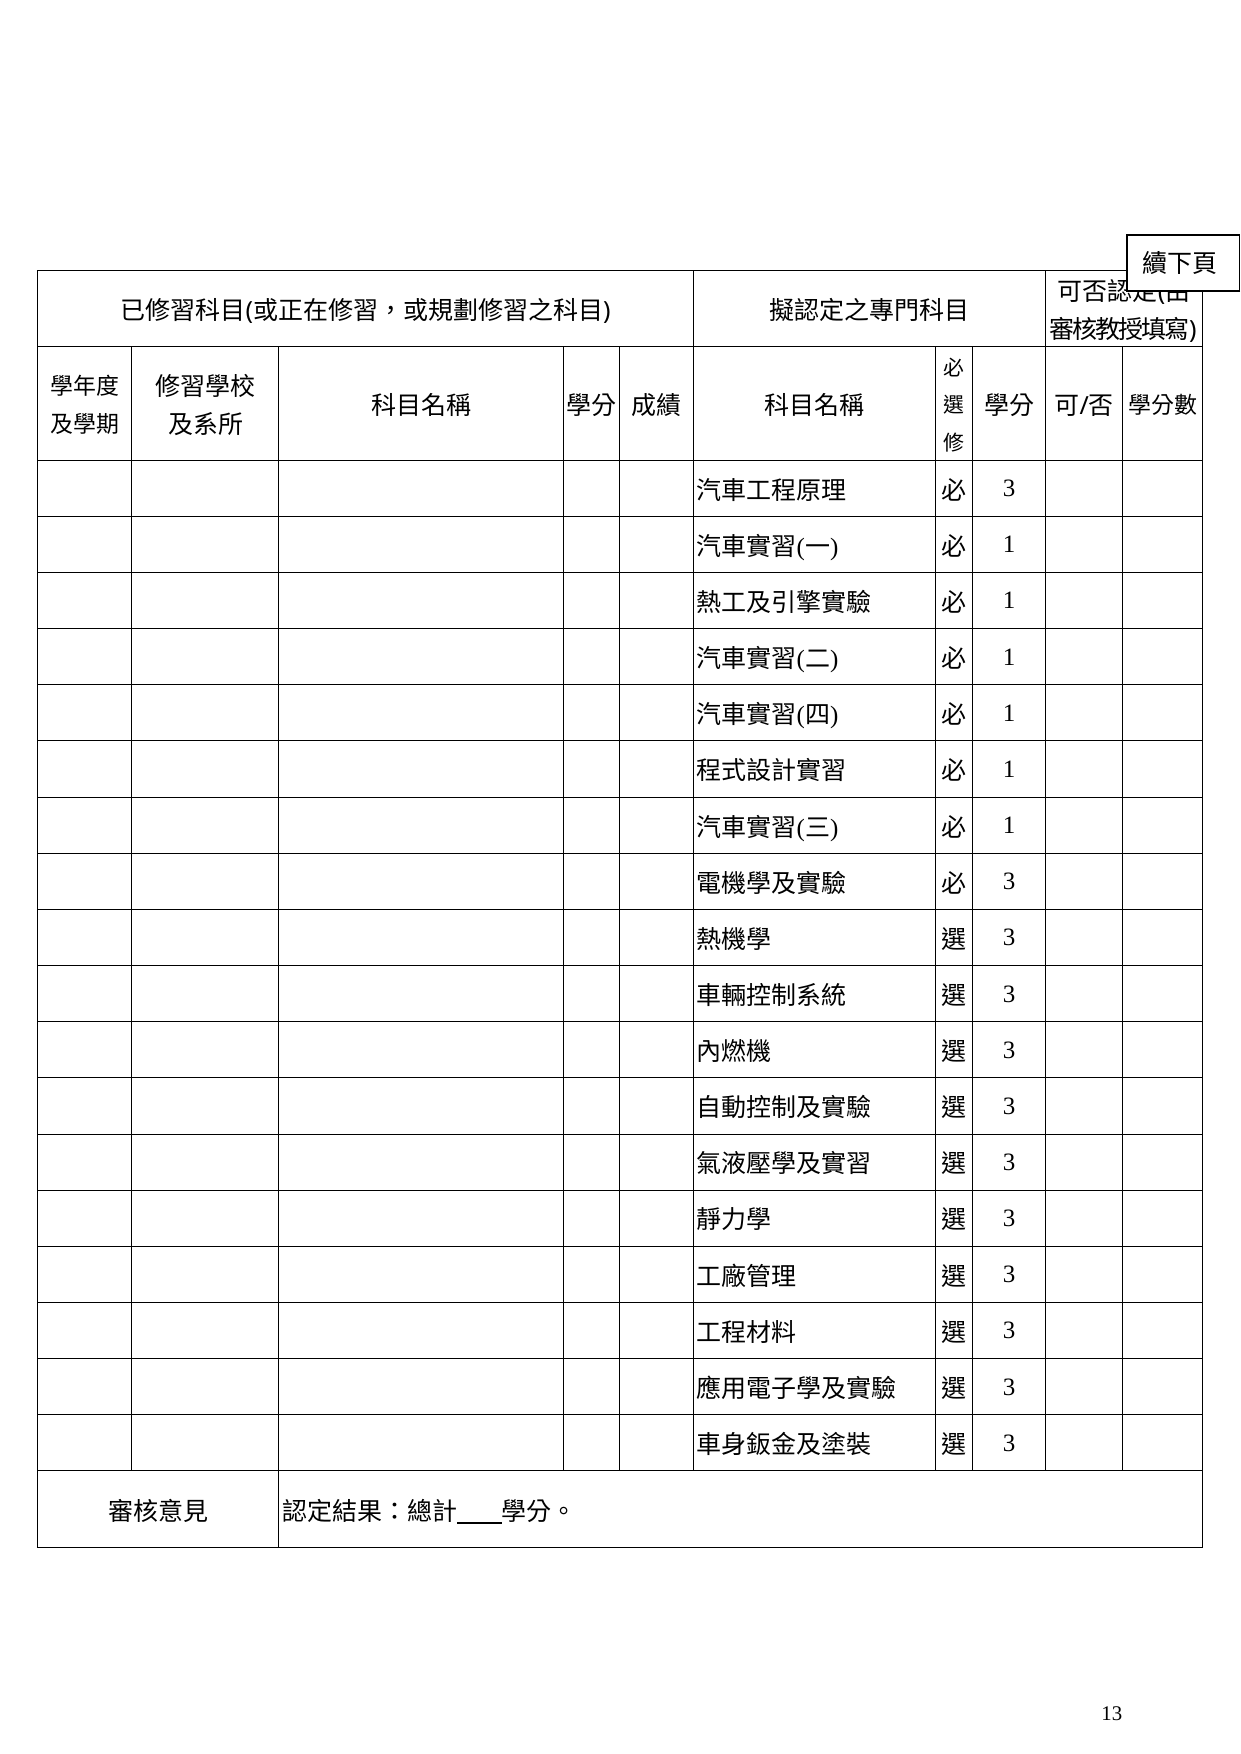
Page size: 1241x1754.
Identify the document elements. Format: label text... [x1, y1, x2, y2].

table_cell [38, 1078, 131, 1133]
table_cell [564, 517, 619, 572]
table_cell 科目名稱 [694, 347, 935, 460]
table_cell [132, 798, 278, 853]
table_cell 選 [936, 1415, 972, 1470]
table_cell [1046, 1022, 1122, 1077]
table_cell [1123, 1303, 1202, 1358]
table_cell [1046, 1078, 1122, 1133]
table_cell [564, 629, 619, 684]
table_cell 3 [973, 910, 1045, 965]
table_cell [1123, 966, 1202, 1021]
table_cell [132, 461, 278, 516]
table_cell [1123, 1359, 1202, 1414]
table_cell [1123, 517, 1202, 572]
table_cell 3 [973, 1022, 1045, 1077]
table_cell [279, 1247, 563, 1302]
table_cell [38, 461, 131, 516]
table_cell [132, 1415, 278, 1470]
table_cell [564, 1303, 619, 1358]
table_cell [132, 854, 278, 909]
table_cell [1123, 910, 1202, 965]
table_cell 3 [973, 461, 1045, 516]
table_cell [1123, 573, 1202, 628]
table_cell 科目名稱 [279, 347, 563, 460]
table_cell [620, 1191, 693, 1246]
table_cell 可/否 [1046, 347, 1122, 460]
table_cell 必 [936, 629, 972, 684]
table_cell [1123, 1247, 1202, 1302]
table_cell 必 [936, 573, 972, 628]
table_cell 3 [973, 1191, 1045, 1246]
table_cell [564, 1247, 619, 1302]
table_cell 3 [973, 1415, 1045, 1470]
table_cell [1123, 1022, 1202, 1077]
table_cell 審核意見 [38, 1471, 278, 1547]
table_cell 汽車實習(二) [694, 629, 935, 684]
table_cell [620, 1303, 693, 1358]
table_cell [564, 1135, 619, 1189]
table_cell [132, 1247, 278, 1302]
table_cell [279, 461, 563, 516]
table_cell [620, 573, 693, 628]
table_cell [620, 798, 693, 853]
table_cell [1046, 741, 1122, 797]
table_cell [38, 1359, 131, 1414]
table_cell [1046, 517, 1122, 572]
table_cell 電機學及實驗 [694, 854, 935, 909]
table_header 已修習科目(或正在修習，或規劃修習之科目) [38, 271, 693, 346]
table_header 擬認定之專門科目 [694, 271, 1045, 346]
table_cell [1123, 461, 1202, 516]
table_cell [38, 741, 131, 797]
table_cell [620, 1415, 693, 1470]
table_cell 熱工及引擎實驗 [694, 573, 935, 628]
table_cell 汽車實習(四) [694, 685, 935, 740]
table_cell [620, 1078, 693, 1133]
table_cell [279, 1135, 563, 1189]
table_cell [620, 910, 693, 965]
table_cell [1046, 573, 1122, 628]
table_cell 3 [973, 1135, 1045, 1189]
table_cell 汽車工程原理 [694, 461, 935, 516]
table_cell [1123, 629, 1202, 684]
table_cell [279, 1191, 563, 1246]
table_cell [564, 573, 619, 628]
table_cell [620, 741, 693, 797]
table_cell [279, 910, 563, 965]
table_cell 1 [973, 798, 1045, 853]
table_cell [1123, 798, 1202, 853]
table_cell 選 [936, 1078, 972, 1133]
table_cell [620, 1022, 693, 1077]
table_cell [279, 685, 563, 740]
table_cell [38, 1247, 131, 1302]
table_cell [1123, 1135, 1202, 1189]
table_cell 學分 [973, 347, 1045, 460]
text 續下頁 [1143, 243, 1223, 279]
table_cell 必 [936, 854, 972, 909]
table_cell [38, 1415, 131, 1470]
table_cell 車身鈑金及塗裝 [694, 1415, 935, 1470]
table_cell [38, 910, 131, 965]
table_cell 汽車實習(一) [694, 517, 935, 572]
table_cell [132, 910, 278, 965]
table_cell 工廠管理 [694, 1247, 935, 1302]
table_cell [564, 1359, 619, 1414]
table_cell [564, 685, 619, 740]
table_cell 內燃機 [694, 1022, 935, 1077]
table_cell [564, 910, 619, 965]
table_cell 選 [936, 910, 972, 965]
table_cell 1 [973, 629, 1045, 684]
table_cell [279, 1415, 563, 1470]
table_cell [1123, 854, 1202, 909]
table_cell [132, 573, 278, 628]
table_cell 熱機學 [694, 910, 935, 965]
table_cell 學年度及學期 [38, 347, 131, 460]
table_cell 選 [936, 966, 972, 1021]
table_cell [620, 1247, 693, 1302]
table_cell [279, 629, 563, 684]
table_cell 必 [936, 461, 972, 516]
table_cell [132, 966, 278, 1021]
table_cell [279, 517, 563, 572]
table_cell [132, 1078, 278, 1133]
table_cell 車輛控制系統 [694, 966, 935, 1021]
table_cell [1046, 1191, 1122, 1246]
table_cell [38, 1191, 131, 1246]
table_cell 學分數 [1123, 347, 1202, 460]
table_cell 必選修 [936, 347, 972, 460]
table_cell [564, 1078, 619, 1133]
table_cell [620, 966, 693, 1021]
table_cell [1046, 1247, 1122, 1302]
table_cell [564, 798, 619, 853]
table_cell [620, 517, 693, 572]
table_cell [1046, 1415, 1122, 1470]
table_cell 應用電子學及實驗 [694, 1359, 935, 1414]
table_cell 1 [973, 741, 1045, 797]
table_cell [1123, 685, 1202, 740]
table_cell 程式設計實習 [694, 741, 935, 797]
table_cell [279, 1022, 563, 1077]
table_cell 氣液壓學及實習 [694, 1135, 935, 1189]
table_header 可否認定(由審核教授填寫) [1046, 271, 1202, 346]
table_cell [38, 685, 131, 740]
table_cell 3 [973, 1359, 1045, 1414]
table_cell [132, 629, 278, 684]
table_cell [564, 1022, 619, 1077]
table_cell [564, 966, 619, 1021]
table_cell [1046, 1303, 1122, 1358]
table_cell [1046, 629, 1122, 684]
table_cell 學分 [564, 347, 619, 460]
table_cell 必 [936, 741, 972, 797]
table_cell [38, 854, 131, 909]
table_cell [38, 798, 131, 853]
table_cell [1123, 1191, 1202, 1246]
table_cell [1046, 854, 1122, 909]
table_cell [1046, 1359, 1122, 1414]
table_cell 認定結果：總計 學分。 [279, 1471, 1202, 1547]
table_cell 1 [973, 573, 1045, 628]
table_cell 3 [973, 1078, 1045, 1133]
table_cell [1046, 798, 1122, 853]
table_cell [132, 741, 278, 797]
table_cell [564, 741, 619, 797]
table_cell 選 [936, 1359, 972, 1414]
table_cell 選 [936, 1022, 972, 1077]
table_cell [38, 1303, 131, 1358]
table_cell 選 [936, 1135, 972, 1189]
table_cell 必 [936, 798, 972, 853]
table_cell [38, 573, 131, 628]
table_cell 選 [936, 1303, 972, 1358]
table_cell [132, 517, 278, 572]
table_cell [279, 741, 563, 797]
table_cell [1123, 1078, 1202, 1133]
table_cell 3 [973, 1303, 1045, 1358]
table_cell 成績 [620, 347, 693, 460]
table_cell [1046, 685, 1122, 740]
table_cell 3 [973, 854, 1045, 909]
table_cell [564, 1415, 619, 1470]
table_cell 自動控制及實驗 [694, 1078, 935, 1133]
table_cell [564, 1191, 619, 1246]
table_cell [38, 1135, 131, 1189]
table_cell 汽車實習(三) [694, 798, 935, 853]
table_cell [38, 629, 131, 684]
table_cell [1046, 966, 1122, 1021]
table_cell [38, 517, 131, 572]
table_cell [279, 573, 563, 628]
table_cell [279, 798, 563, 853]
table_cell [132, 1359, 278, 1414]
table_cell [132, 1191, 278, 1246]
table_cell [564, 854, 619, 909]
table_cell 必 [936, 685, 972, 740]
table_cell [38, 966, 131, 1021]
table_cell [279, 1303, 563, 1358]
table_cell [1046, 1135, 1122, 1189]
table_cell 3 [973, 966, 1045, 1021]
table_cell [620, 629, 693, 684]
table_cell 修習學校 及系所 [132, 347, 278, 460]
table_cell [279, 1359, 563, 1414]
table_cell [564, 461, 619, 516]
table_cell 選 [936, 1191, 972, 1246]
table_cell [1046, 910, 1122, 965]
table_cell [620, 1135, 693, 1189]
table_cell 3 [973, 1247, 1045, 1302]
table_cell [38, 1022, 131, 1077]
table_cell [620, 1359, 693, 1414]
table_cell [1046, 461, 1122, 516]
table_cell 靜力學 [694, 1191, 935, 1246]
table_cell [620, 685, 693, 740]
table_cell [132, 1022, 278, 1077]
table_cell 1 [973, 685, 1045, 740]
table_cell [620, 854, 693, 909]
table_cell [1123, 1415, 1202, 1470]
table_cell [620, 461, 693, 516]
table_cell 工程材料 [694, 1303, 935, 1358]
table_cell [132, 1303, 278, 1358]
table_cell [132, 1135, 278, 1189]
table_cell 選 [936, 1247, 972, 1302]
table_cell [132, 685, 278, 740]
table_cell [1123, 741, 1202, 797]
table_cell 1 [973, 517, 1045, 572]
table_cell [279, 966, 563, 1021]
table_cell [279, 854, 563, 909]
table_cell [279, 1078, 563, 1133]
table_cell 必 [936, 517, 972, 572]
